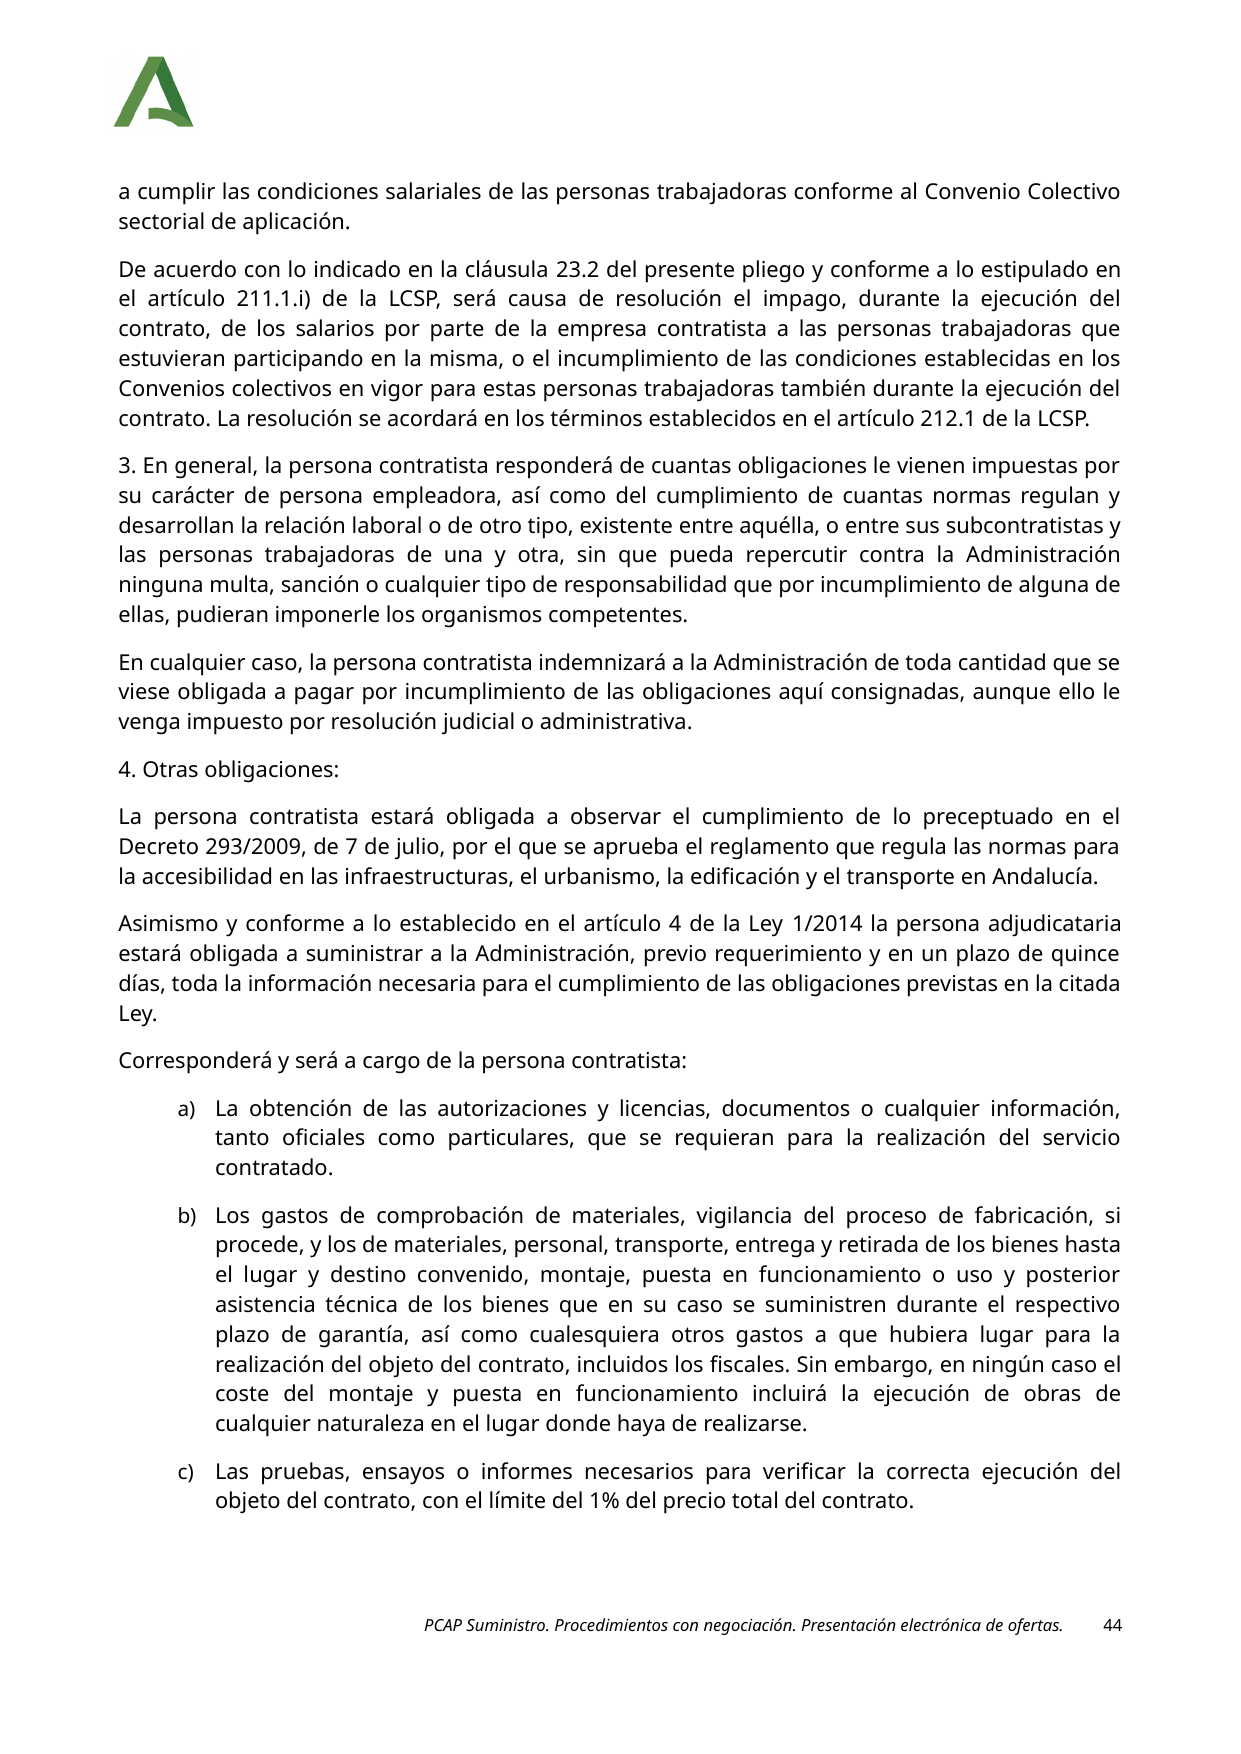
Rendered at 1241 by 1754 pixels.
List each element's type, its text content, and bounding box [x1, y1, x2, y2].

text a cumplir las condiciones salariales de las personas trabajadoras conforme al Convenio Colectivo sectorial de aplicación. [118, 176, 1122, 236]
text 3. En general, la persona contratista responderá de cuantas obligaciones le vienen impuestas por su carácter de persona empleadora, así como del cumplimiento de cuantas normas regulan y desarrollan la relación laboral o de otro tipo, existente entre aquélla, o entre sus subcontratistas y las personas trabajadoras de una y otra, sin que pueda repercutir contra la Administración ninguna multa, sanción o cualquier tipo de responsabilidad que por incumplimiento de alguna de ellas, pudieran imponerle los organismos competentes. [118, 450, 1122, 629]
text 4. Otras obligaciones: [118, 754, 1122, 783]
picture [109, 52, 198, 131]
list Las pruebas, ensayos o informes necesarios para verificar la correcta ejecución del objeto del contrato, con el límite del 1% del precio total del contrato. [177, 1456, 1122, 1515]
text De acuerdo con lo indicado en la cláusula 23.2 del presente pliego y conforme a lo estipulado en el artículo 211.1.i) de la LCSP, será causa de resolución el impago, durante la ejecución del contrato, de los salarios por parte de la empresa contratista a las personas trabajadoras que estuvieran participando en la misma, o el incumplimiento de las condiciones establecidas en los Convenios colectivos en vigor para estas personas trabajadoras también durante la ejecución del contrato. La resolución se acordará en los términos establecidos en el artículo 212.1 de la LCSP. [118, 254, 1122, 432]
text En cualquier caso, la persona contratista indemnizará a la Administración de toda cantidad que se viese obligada a pagar por incumplimiento de las obligaciones aquí consignadas, aunque ello le venga impuesto por resolución judicial o administrativa. [118, 647, 1122, 736]
list La obtención de las autorizaciones y licencias, documentos o cualquier información, tanto oficiales como particulares, que se requieran para la realización del servicio contratado. [177, 1093, 1122, 1182]
text Corresponderá y será a cargo de la persona contratista: [118, 1045, 1122, 1075]
text Asimismo y conforme a lo establecido en el artículo 4 de la Ley 1/2014 la persona adjudicataria estará obligada a suministrar a la Administración, previo requerimiento y en un plazo de quince días, toda la información necesaria para el cumplimiento de las obligaciones previstas en la citada Ley. [118, 908, 1122, 1027]
list Los gastos de comprobación de materiales, vigilancia del proceso de fabricación, si procede, y los de materiales, personal, transporte, entrega y retirada de los bienes hasta el lugar y destino convenido, montaje, puesta en funcionamiento o uso y posterior asistencia técnica de los bienes que en su caso se suministren durante el respectivo plazo de garantía, así como cualesquiera otros gastos a que hubiera lugar para la realización del objeto del contrato, incluidos los fiscales. Sin embargo, en ningún caso el coste del montaje y puesta en funcionamiento incluirá la ejecución de obras de cualquier naturaleza en el lugar donde haya de realizarse. [177, 1200, 1122, 1438]
text La persona contratista estará obligada a observar el cumplimiento de lo preceptuado en el Decreto 293/2009, de 7 de julio, por el que se aprueba el reglamento que regula las normas para la accesibilidad en las infraestructuras, el urbanismo, la edificación y el transporte en Andalucía. [118, 801, 1122, 891]
